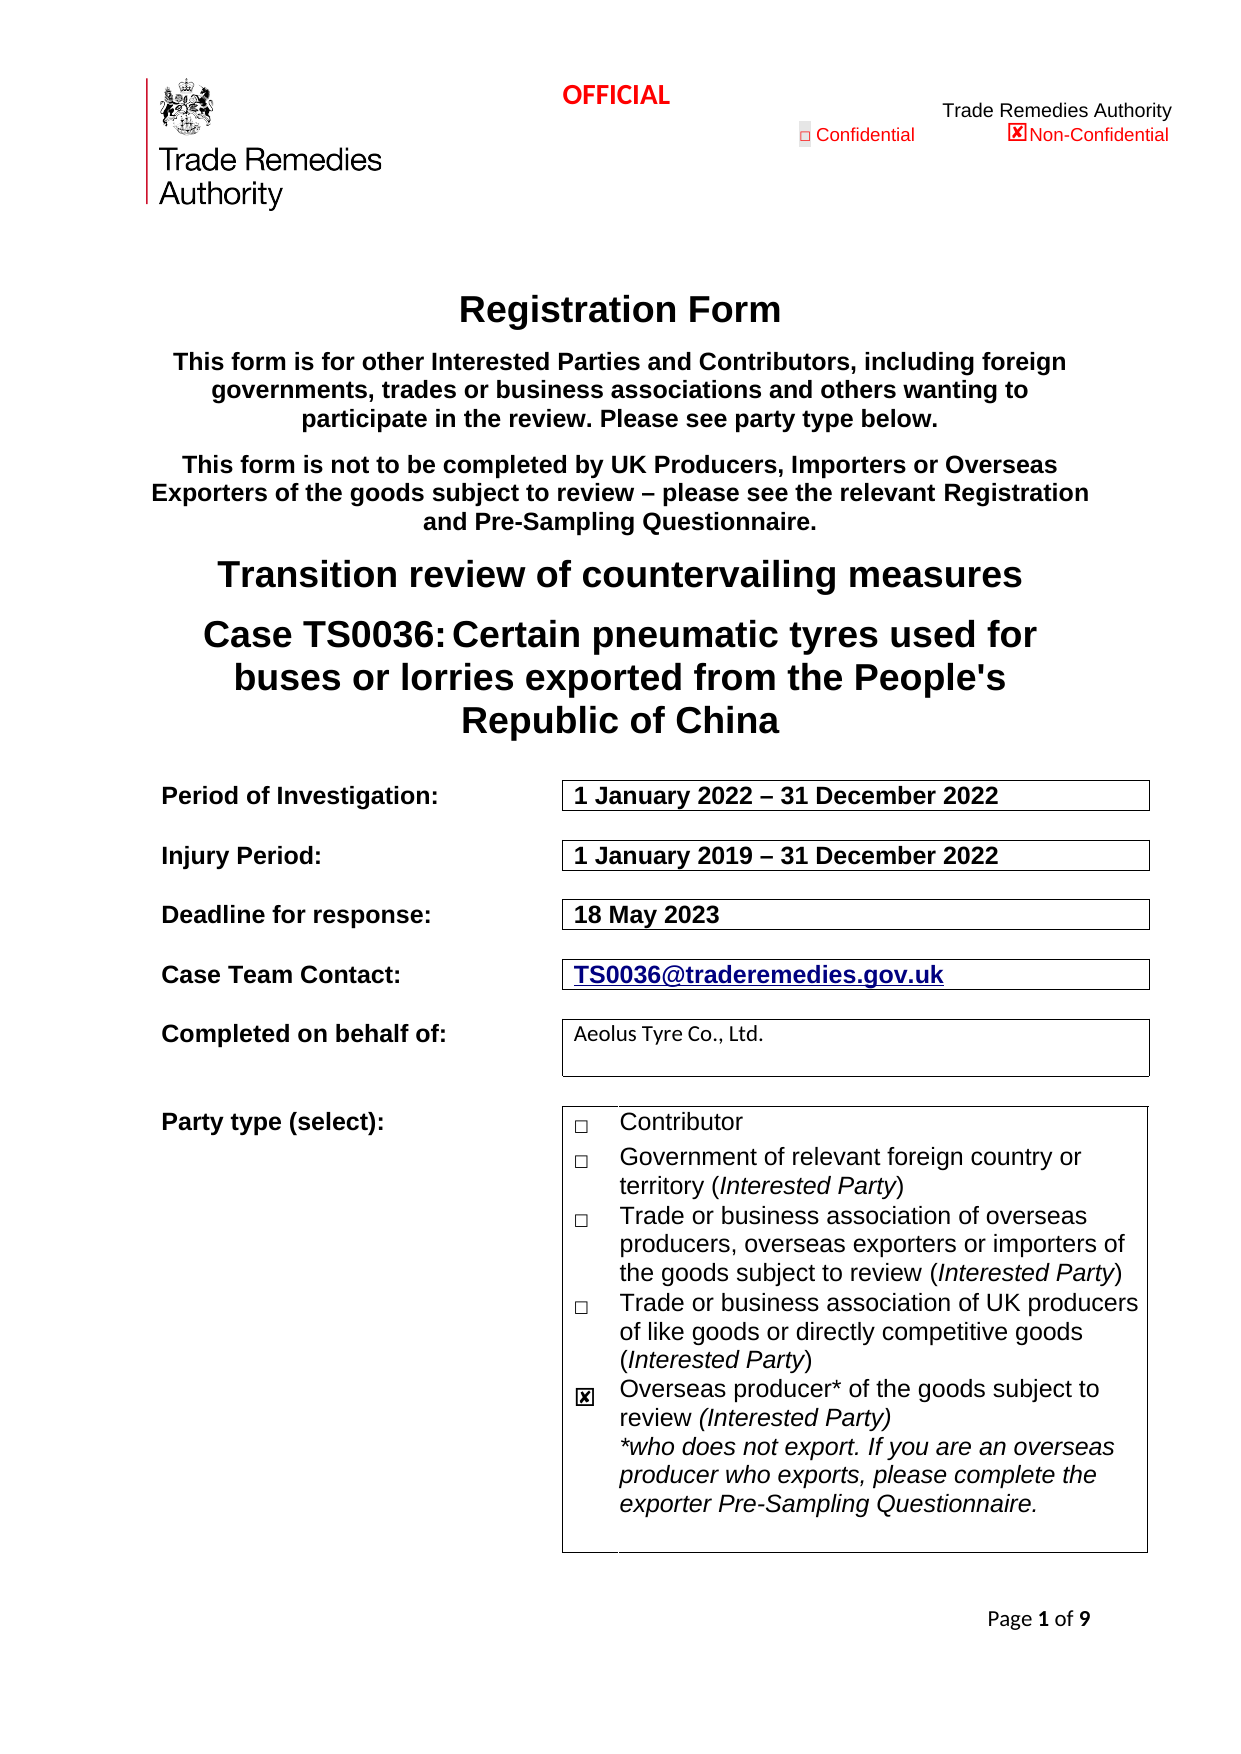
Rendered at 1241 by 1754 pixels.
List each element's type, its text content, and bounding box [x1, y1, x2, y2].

text Registration Form [150, 287, 1090, 330]
table_cell [150, 810, 562, 840]
table_cell Aeolus Tyre Co., Ltd. [563, 1020, 1149, 1076]
table_cell [150, 989, 562, 1018]
table_cell [150, 1076, 562, 1106]
table_cell Contributor [619, 1107, 1147, 1141]
table_cell [150, 1141, 562, 1200]
table_cell 18 May 2023 [563, 900, 1149, 929]
table_cell 1 January 2019 – 31 December 2022 [563, 841, 1149, 869]
table_cell Trade or business association of UK producers of like goods or directly competitive goods (Interested Party) Overseas producer* of the goods subject to review (Interested Party) *who does not export. If you are an overseas producer who exports, please complete the exporter Pre-Sampling Questionnaire. [619, 1288, 1147, 1552]
text Transition review of countervailing measures [150, 552, 1090, 596]
table_cell [563, 930, 1150, 959]
table_cell [563, 811, 1150, 840]
table_cell [150, 929, 562, 959]
table_cell Completed on behalf of: [150, 1019, 562, 1076]
table_header 1 January 2022 – 31 December 2022 [563, 781, 1149, 810]
text This form is not to be completed by UK Producers, Importers or Overseas Exporters of the goods subject to review – please see the relevant Registration and Pre-Sampling Questionnaire. [150, 449, 1090, 536]
table_cell ☐ [563, 1107, 618, 1141]
table_cell [150, 1200, 562, 1287]
table_cell [150, 1287, 562, 1552]
table_cell [563, 871, 1150, 899]
text Case TS0036: Certain pneumatic tyres used for buses or lorries exported from the People's Republic of China [150, 612, 1090, 742]
table_cell Government of relevant foreign country or territory (Interested Party) [619, 1142, 1147, 1200]
table_cell TS0036@traderemedies.gov.uk [563, 960, 1149, 989]
table_cell Party type (select): [150, 1106, 562, 1141]
table_cell ☐ [563, 1201, 618, 1287]
table_cell Deadline for response: [150, 899, 562, 929]
table_cell ☐  [563, 1288, 618, 1552]
table_cell [563, 1077, 1149, 1106]
table_cell [563, 990, 1150, 1018]
table_cell Trade or business association of overseas producers, overseas exporters or importers of the goods subject to review (Interested Party) [619, 1201, 1147, 1287]
text This form is for other Interested Parties and Contributors, including foreign governments, trades or business associations and others wanting to participate in the review. Please see party type below. [150, 347, 1090, 433]
table_cell [150, 870, 562, 899]
table_cell ☐ [563, 1142, 618, 1200]
table_cell Case Team Contact: [150, 959, 562, 989]
table_cell Injury Period: [150, 840, 562, 869]
table_header Period of Investigation: [150, 780, 562, 810]
